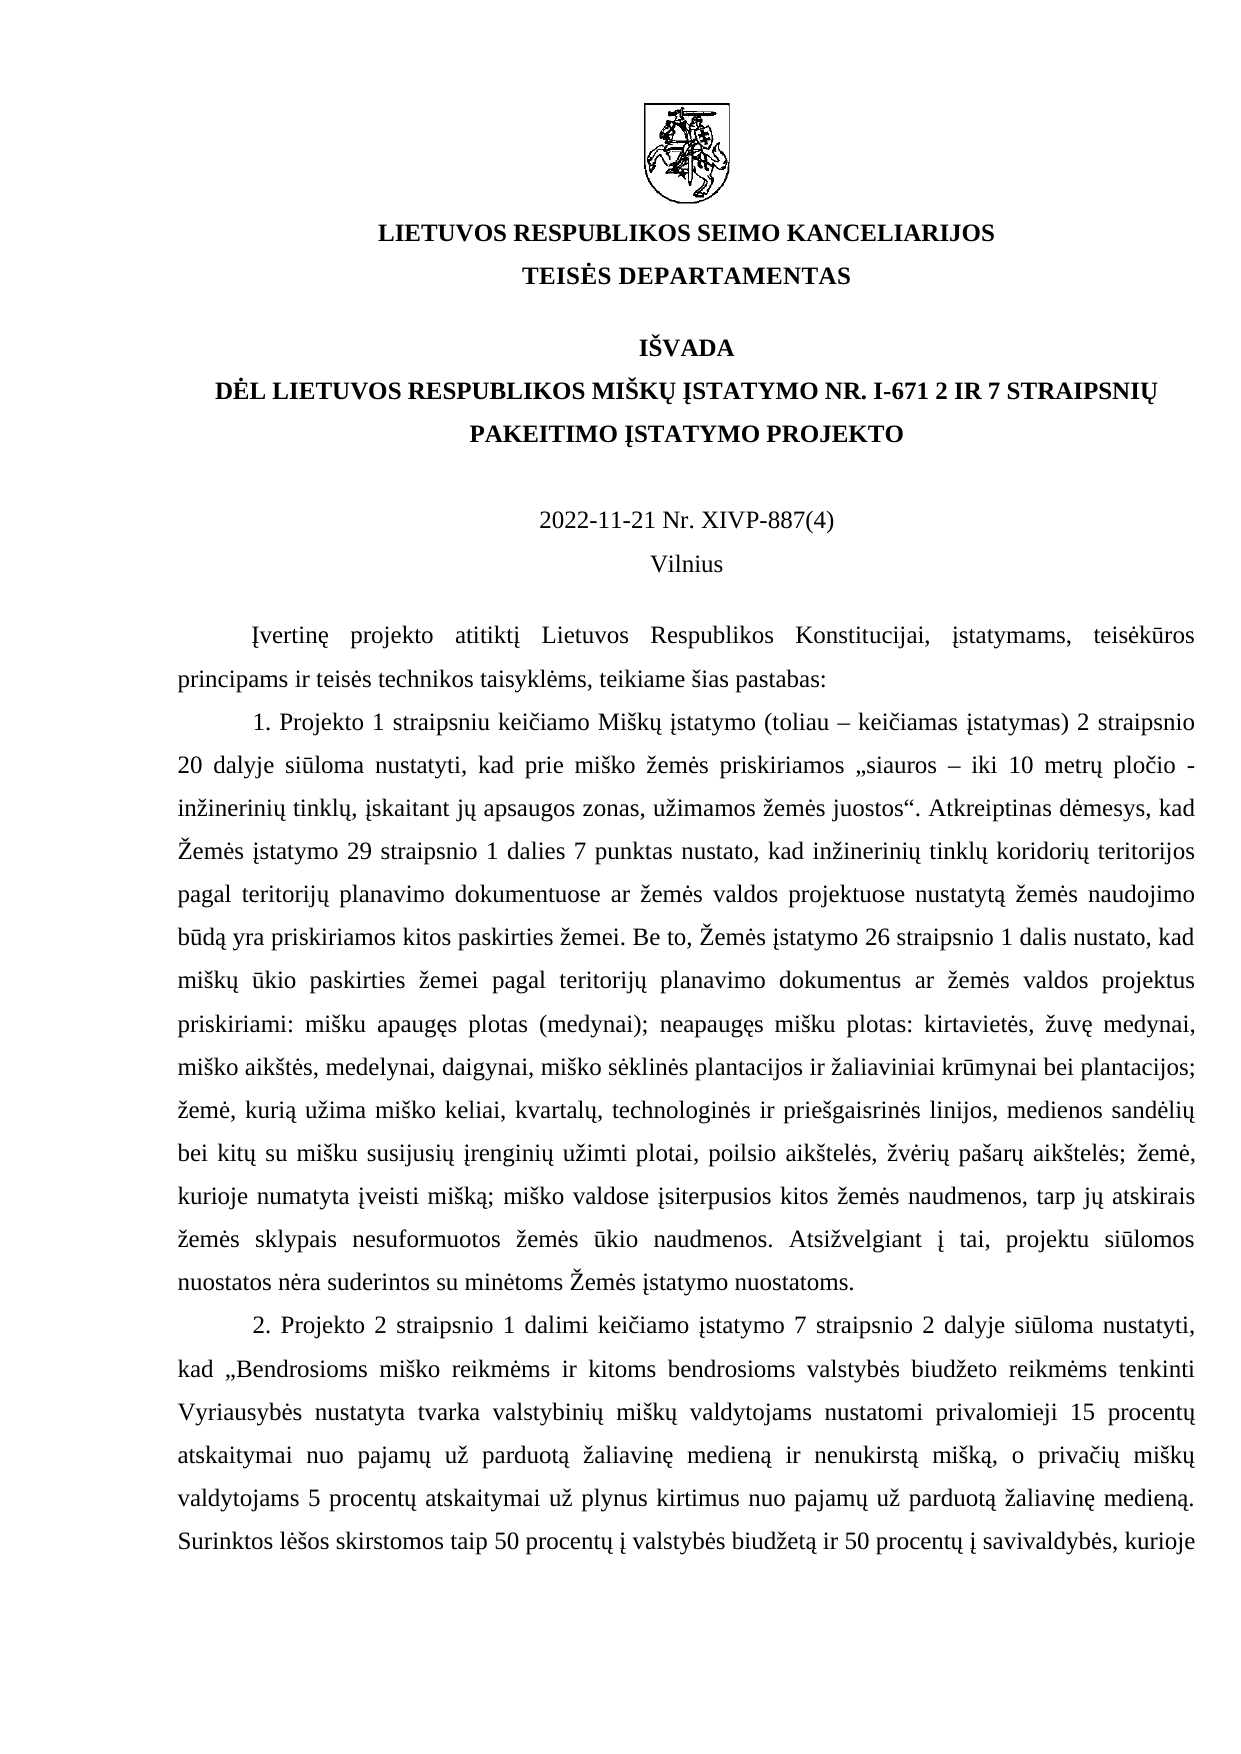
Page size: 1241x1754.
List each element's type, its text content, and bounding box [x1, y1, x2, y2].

text Vilnius [177, 549, 1196, 577]
text 1. Projekto 1 straipsniu keičiamo Miškų įstatymo (toliau – keičiamas įstatymas) 2 straipsnio 20 dalyje siūloma nustatyti, kad prie miško žemės priskiriamos „siauros – iki 10 metrų pločio - inžinerinių tinklų, įskaitant jų apsaugos zonas, užimamos žemės juostos“. Atkreiptinas dėmesys, kad Žemės įstatymo 29 straipsnio 1 dalies 7 punktas nustato, kad inžinerinių tinklų koridorių teritorijos pagal teritorijų planavimo dokumentuose ar žemės valdos projektuose nustatytą žemės naudojimo būdą yra priskiriamos kitos paskirties žemei. Be to, Žemės įstatymo 26 straipsnio 1 dalis nustato, kad miškų ūkio paskirties žemei pagal teritorijų planavimo dokumentus ar žemės valdos projektus priskiriami: mišku apaugęs plotas (medynai); neapaugęs mišku plotas: kirtavietės, žuvę medynai, miško aikštės, medelynai, daigynai, miško sėklinės plantacijos ir žaliaviniai krūmynai bei plantacijos; žemė, kurią užima miško keliai, kvartalų, technologinės ir priešgaisrinės linijos, medienos sandėlių bei kitų su mišku susijusių įrenginių užimti plotai, poilsio aikštelės, žvėrių pašarų aikštelės; žemė, kurioje numatyta įveisti mišką; miško valdose įsiterpusios kitos žemės naudmenos, tarp jų atskirais žemės sklypais nesuformuotos žemės ūkio naudmenos. Atsižvelgiant į tai, projektu siūlomos nuostatos nėra suderintos su minėtoms Žemės įstatymo nuostatoms. [177, 707, 1196, 1296]
text TEISĖS DEPARTAMENTAS [177, 261, 1196, 290]
text IŠVADA [177, 333, 1196, 362]
text Įvertinę projekto atitiktį Lietuvos Respublikos Konstitucijai, įstatymams, teisėkūros principams ir teisės technikos taisyklėms, teikiame šias pastabas: [177, 621, 1196, 692]
text DĖL LIETUVOS RESPUBLIKOS MIŠKŲ ĮSTATYMO NR. I-671 2 IR 7 STRAIPSNIŲ PAKEITIMO ĮSTATYMO PROJEKTO [177, 376, 1196, 448]
text 2. Projekto 2 straipsnio 1 dalimi keičiamo įstatymo 7 straipsnio 2 dalyje siūloma nustatyti, kad „Bendrosioms miško reikmėms ir kitoms bendrosioms valstybės biudžeto reikmėms tenkinti Vyriausybės nustatyta tvarka valstybinių miškų valdytojams nustatomi privalomieji 15 procentų atskaitymai nuo pajamų už parduotą žaliavinę medieną ir nenukirstą mišką, o privačių miškų valdytojams 5 procentų atskaitymai už plynus kirtimus nuo pajamų už parduotą žaliavinę medieną. Surinktos lėšos skirstomos taip 50 procentų į valstybės biudžetą ir 50 procentų į savivaldybės, kurioje [177, 1311, 1196, 1555]
text LIETUVOS RESPUBLIKOS SEIMO KANCELIARIJOS [177, 218, 1196, 247]
text 2022-11-21 Nr. XIVP-887(4) [177, 506, 1196, 534]
